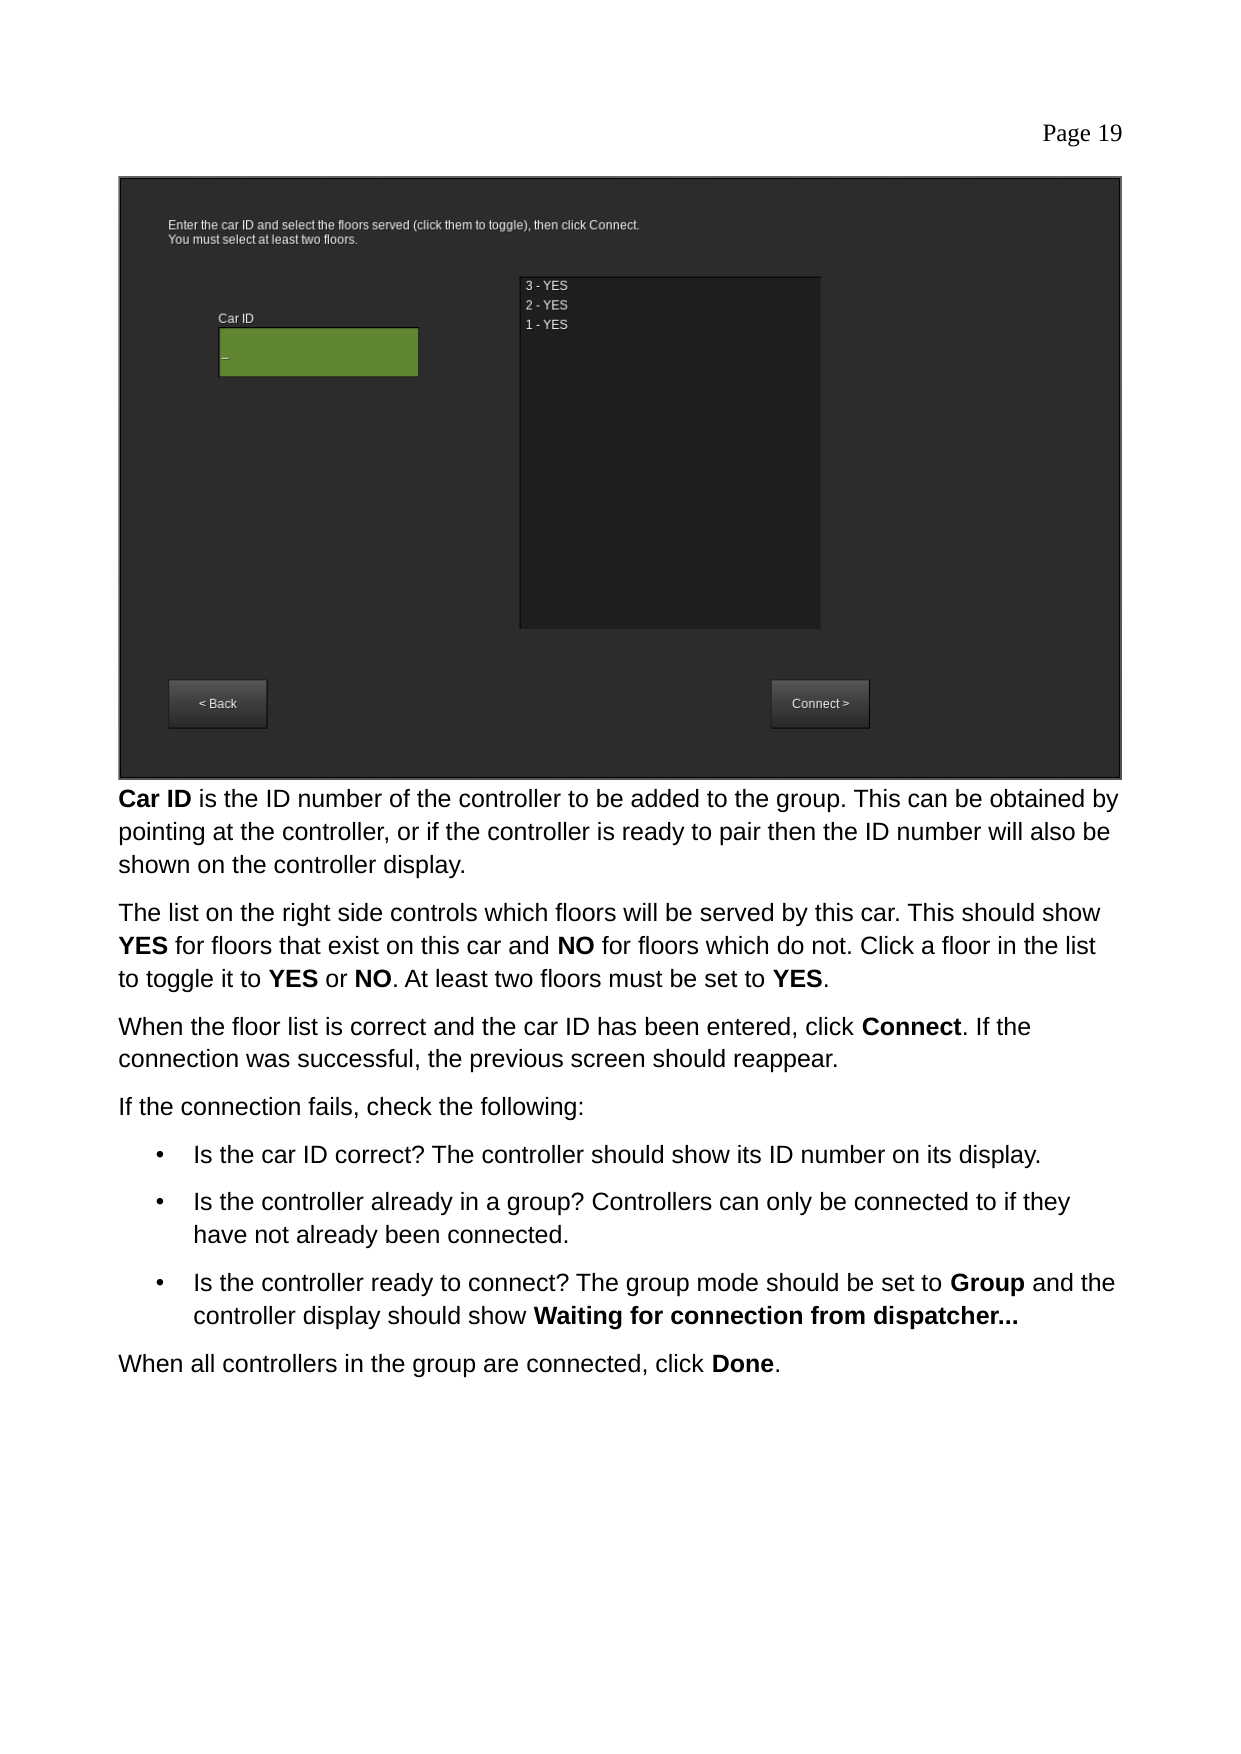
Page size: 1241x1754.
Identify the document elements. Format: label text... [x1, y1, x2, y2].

text If the connection fails, check the following: [118, 1092, 1122, 1121]
text Car ID is the ID number of the controller to be added to the group. This can be obtained by pointing at the controller, or if the controller is ready to pair then the ID number will also be shown on the controller display. [118, 780, 1122, 879]
picture [118, 176, 1122, 780]
text When all controllers in the group are connected, click Done. [118, 1349, 1122, 1378]
list Is the controller ready to connect? The group mode should be set to Group and the controller display should show Waiting for connection from dispatcher... [156, 1268, 1122, 1330]
list Is the car ID correct? The controller should show its ID number on its display. [156, 1140, 1122, 1168]
text When the floor list is correct and the car ID has been entered, click Connect. If the connection was successful, the previous screen should reappear. [118, 1011, 1122, 1073]
text The list on the right side controls which floors will be served by this car. This should show YES for floors that exist on this car and NO for floors which do not. Click a floor in the list to toggle it to YES or NO. At least two floors must be set to YES. [118, 898, 1122, 993]
list Is the controller already in a group? Controllers can only be connected to if they have not already been connected. [156, 1187, 1122, 1249]
